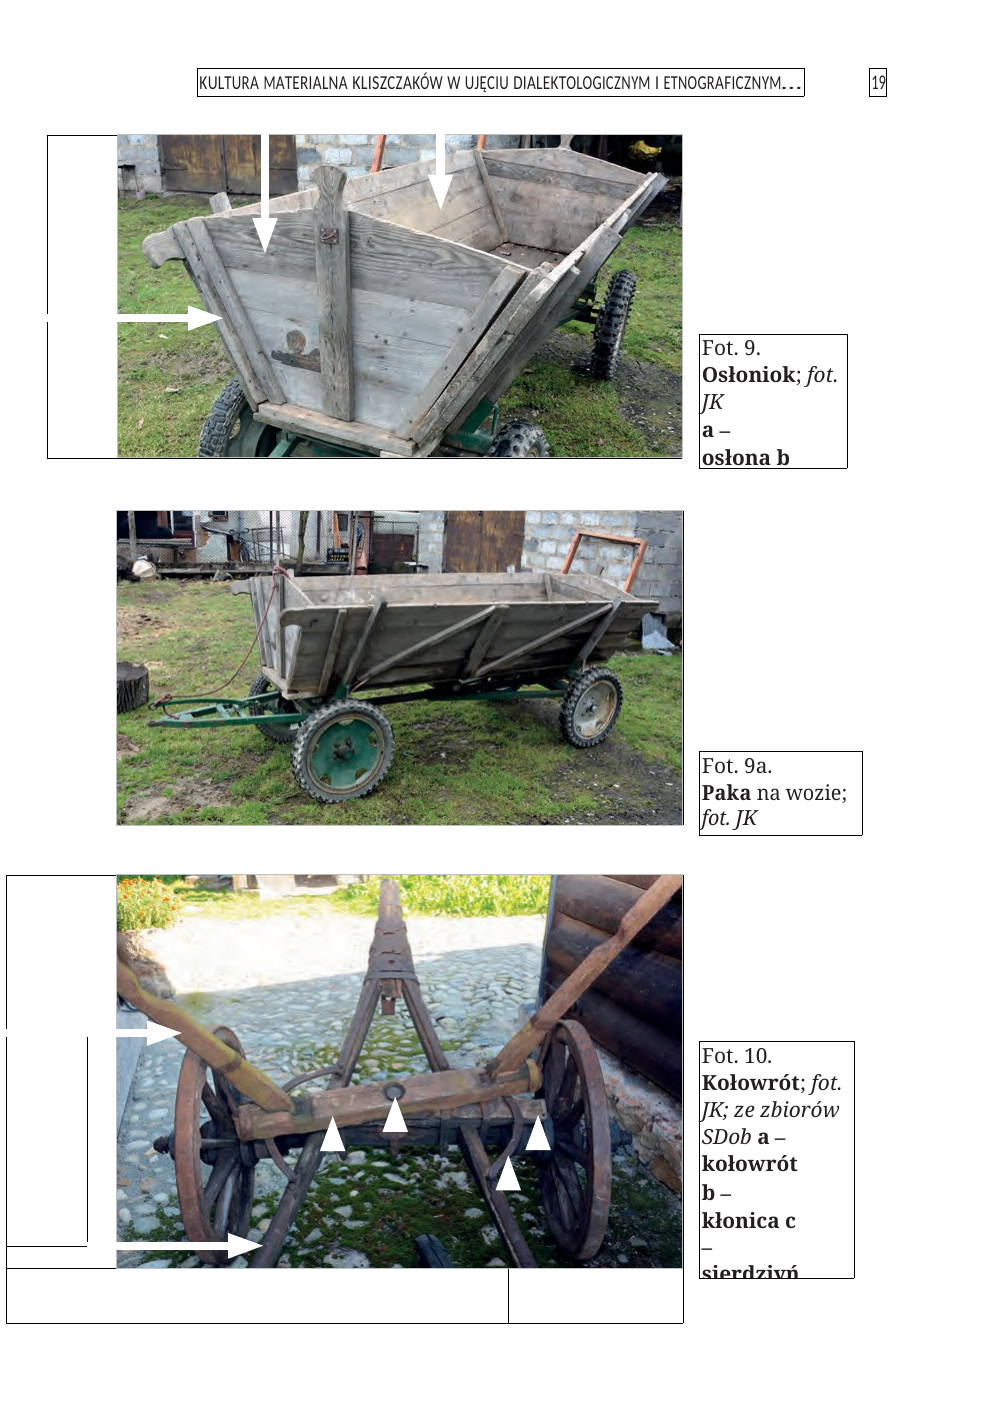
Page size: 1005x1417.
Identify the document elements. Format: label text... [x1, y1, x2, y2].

text Fot. 9a. [702, 752, 862, 779]
text a – osłona b – scyt [702, 415, 800, 468]
text KULTURA MATERIALNA KLISZCZAKÓW W UJĘCIU DIALEKTOLOGICZNYM I ETNOGRAFICZNYM… [199, 70, 804, 94]
text Paka na wozie; fot. JK [702, 780, 861, 832]
picture [118, 135, 682, 457]
picture [117, 875, 682, 1268]
picture [117, 511, 682, 825]
text Fot. 10. [702, 1042, 854, 1069]
text Osłoniok; fot. JK [702, 361, 847, 415]
text 19 [871, 69, 886, 95]
text Fot. 9. [702, 335, 847, 361]
text b – kłonica c – sierdziyń d – nosod [702, 1178, 811, 1278]
text Kołowrót; fot. JK; ze zbiorów SDob a – kołowrót [702, 1069, 852, 1177]
